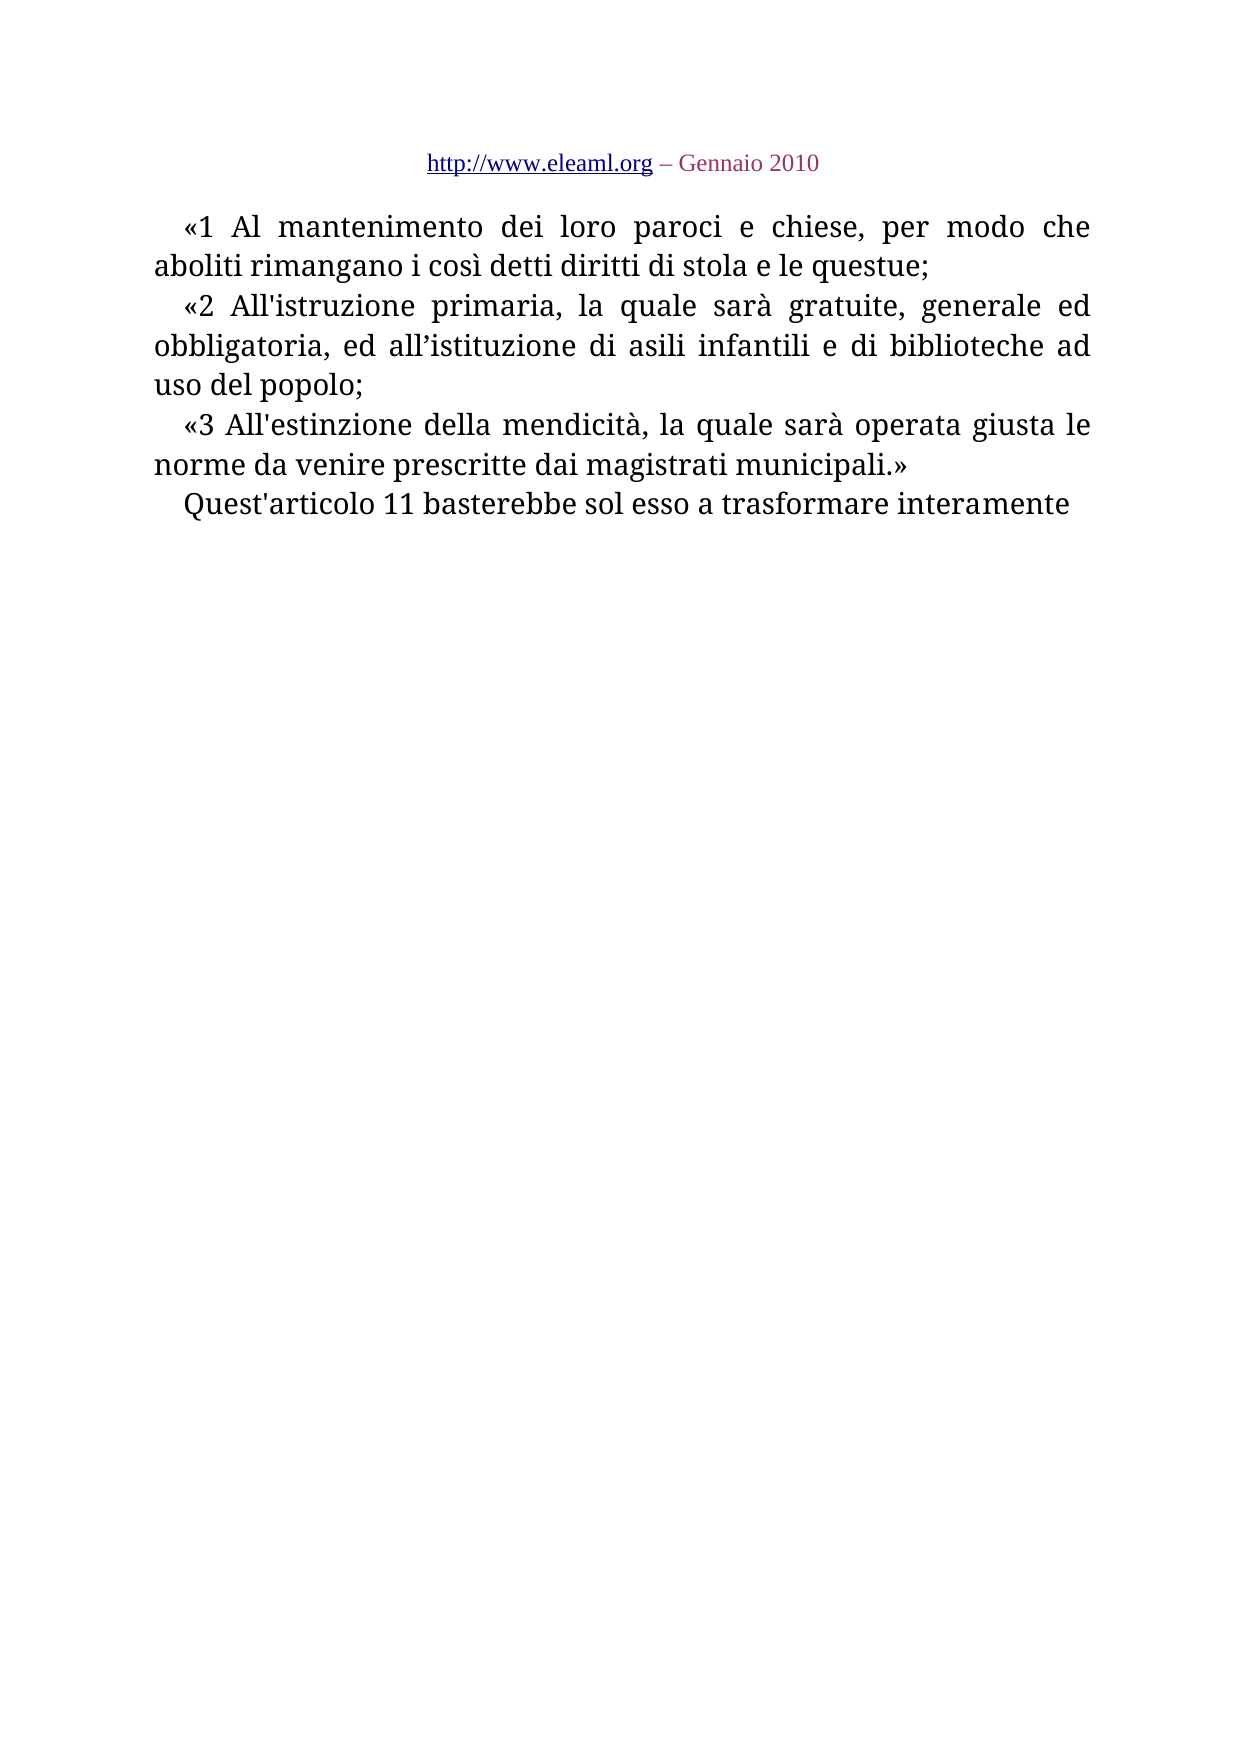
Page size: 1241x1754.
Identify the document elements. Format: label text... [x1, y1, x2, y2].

text Quest'articolo 11 basterebbe sol esso a trasformare interamente [153, 484, 1092, 523]
text «1 Al mantenimento dei loro paroci e chiese, per modo che aboliti rimangano i così detti diritti di stola e le questue; [153, 206, 1092, 285]
text «2 All'istruzione primaria, la quale sarà gratuite, generale ed obbligatoria, ed all’istituzione di asili infantili e di biblioteche ad uso del popolo; [153, 285, 1092, 404]
text «3 All'estinzione della mendicità, la quale sarà operata giusta le norme da venire prescritte dai magistrati municipali.» [153, 404, 1092, 484]
